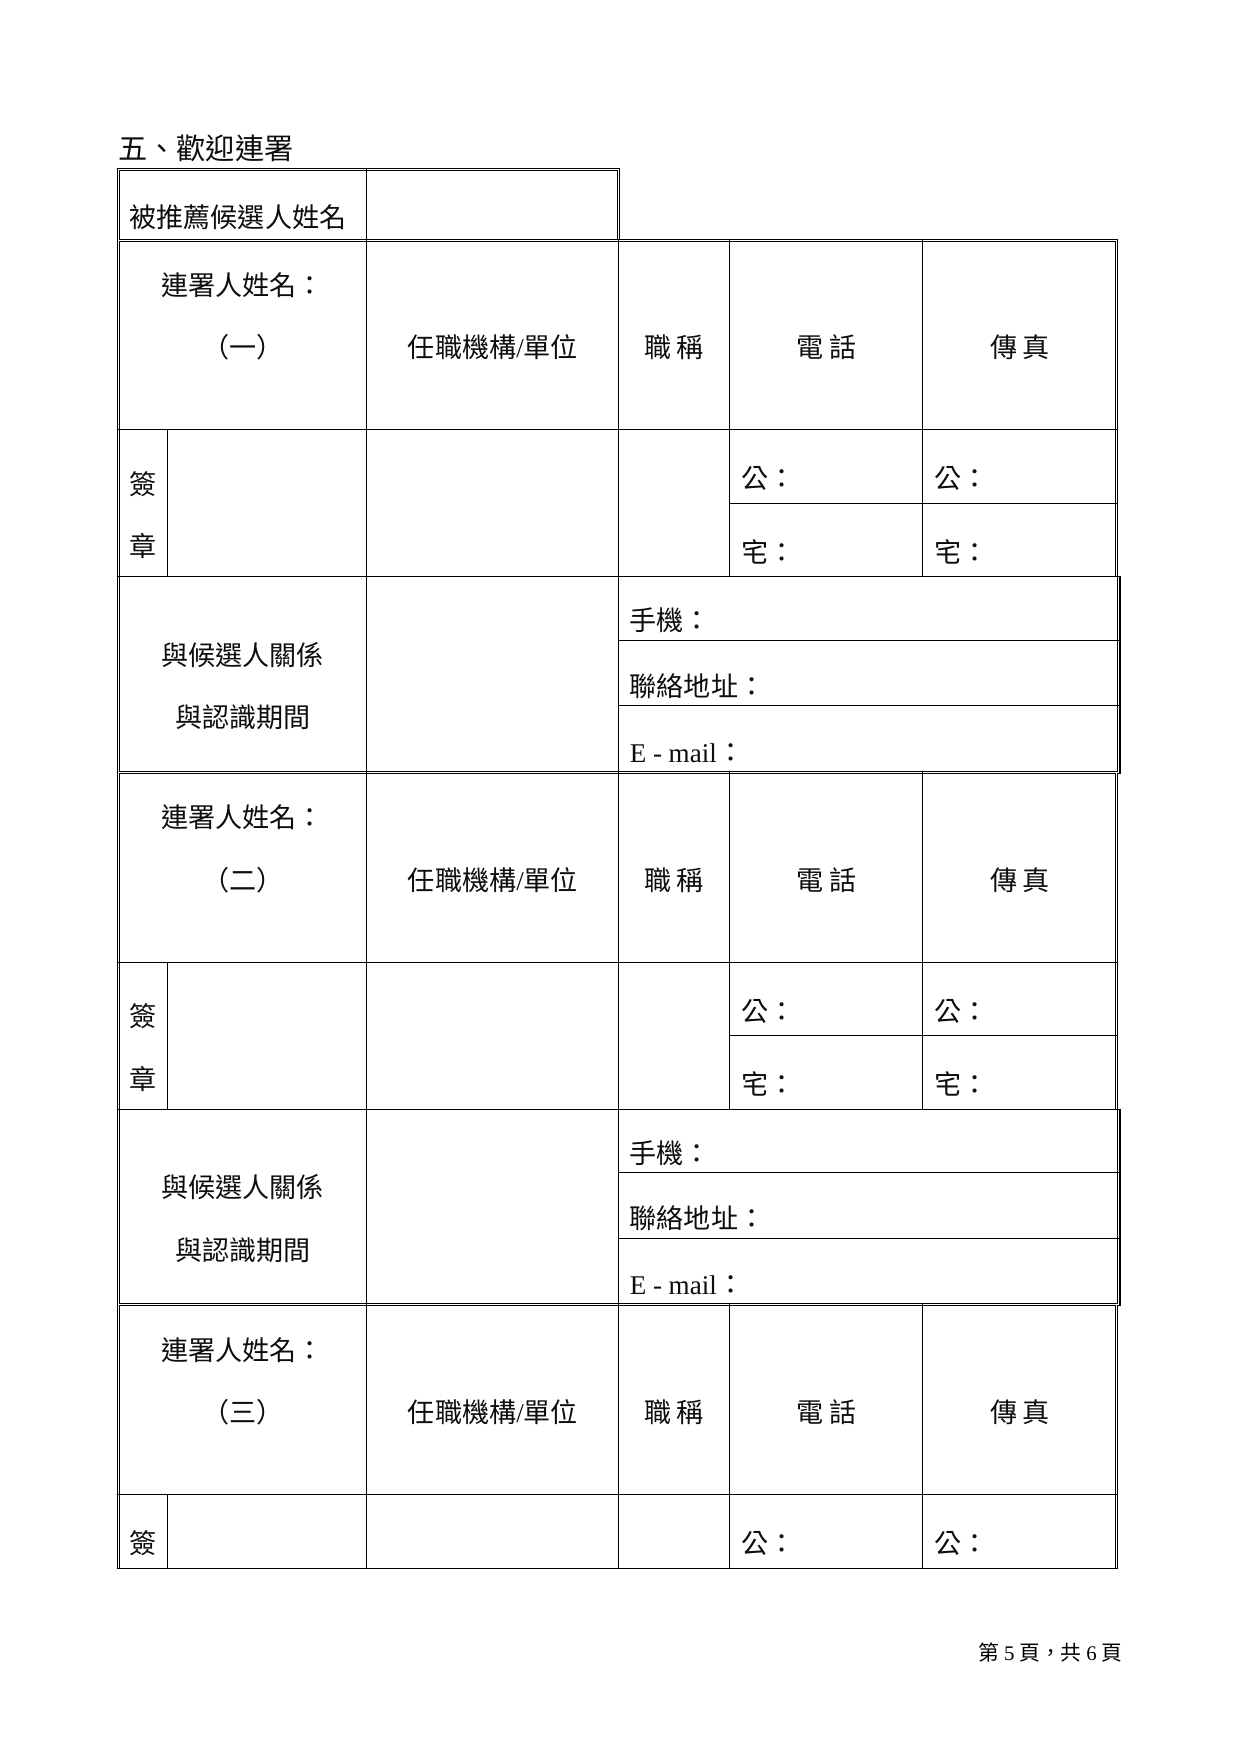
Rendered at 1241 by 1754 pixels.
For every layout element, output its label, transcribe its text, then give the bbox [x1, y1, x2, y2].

table_cell 傳真 [923, 1306, 1115, 1494]
table_cell 傳真 [923, 242, 1115, 429]
table_cell E - mail： [619, 706, 1117, 771]
table_cell 手機： [619, 1110, 1117, 1172]
table_cell [367, 1110, 618, 1303]
table_cell 簽章 [120, 963, 167, 1108]
table_cell 公： [923, 430, 1115, 503]
table_header [730, 168, 923, 239]
table_cell 與候選人關係 與認識期間 [120, 577, 366, 771]
table_cell 職稱 [619, 242, 729, 429]
table_cell [619, 1495, 729, 1567]
table_cell 任職機構/單位 [367, 1306, 618, 1494]
table_cell 宅： [923, 1036, 1115, 1108]
table_cell [619, 963, 729, 1108]
table_cell 傳真 [923, 774, 1115, 962]
table_cell [168, 1495, 366, 1567]
table_cell 與候選人關係 與認識期間 [120, 1110, 366, 1303]
table_cell 宅： [923, 504, 1115, 576]
table_cell 電話 [730, 1306, 922, 1494]
table_cell 手機： [619, 577, 1117, 640]
table_cell [367, 1495, 618, 1567]
table_cell 公： [923, 963, 1115, 1035]
table_cell 公： [730, 430, 922, 503]
text 五、歡迎連署 [118, 105, 1122, 168]
table_cell [367, 963, 618, 1108]
table_header [923, 168, 1116, 239]
table_cell 聯絡地址： [619, 1173, 1117, 1238]
table_cell 簽 [120, 1495, 167, 1567]
table_cell E - mail： [619, 1239, 1117, 1303]
table_cell 任職機構/單位 [367, 774, 618, 962]
table_cell 公： [730, 963, 922, 1035]
table_cell [367, 430, 618, 576]
table_cell 電話 [730, 774, 922, 962]
table_cell 宅： [730, 1036, 922, 1108]
table_cell 公： [730, 1495, 922, 1567]
table_cell 連署人姓名：（三） [120, 1306, 366, 1494]
table_cell 職稱 [619, 1306, 729, 1494]
table_cell 聯絡地址： [619, 641, 1117, 705]
table_cell [367, 577, 618, 771]
table_cell 宅： [730, 504, 922, 576]
table_cell [619, 430, 729, 576]
table_cell 職稱 [619, 774, 729, 962]
table_cell 任職機構/單位 [367, 242, 618, 429]
table_cell 電話 [730, 242, 922, 429]
table_cell 連署人姓名：（二） [120, 774, 366, 962]
table_header 被推薦候選人姓名 [120, 171, 366, 239]
table_cell [168, 963, 366, 1108]
table_header [367, 171, 617, 239]
table_header [620, 168, 730, 239]
table_cell 簽章 [120, 430, 167, 576]
table_cell 公： [923, 1495, 1115, 1567]
table_cell 連署人姓名：（一） [120, 242, 366, 429]
table_cell [168, 430, 366, 576]
